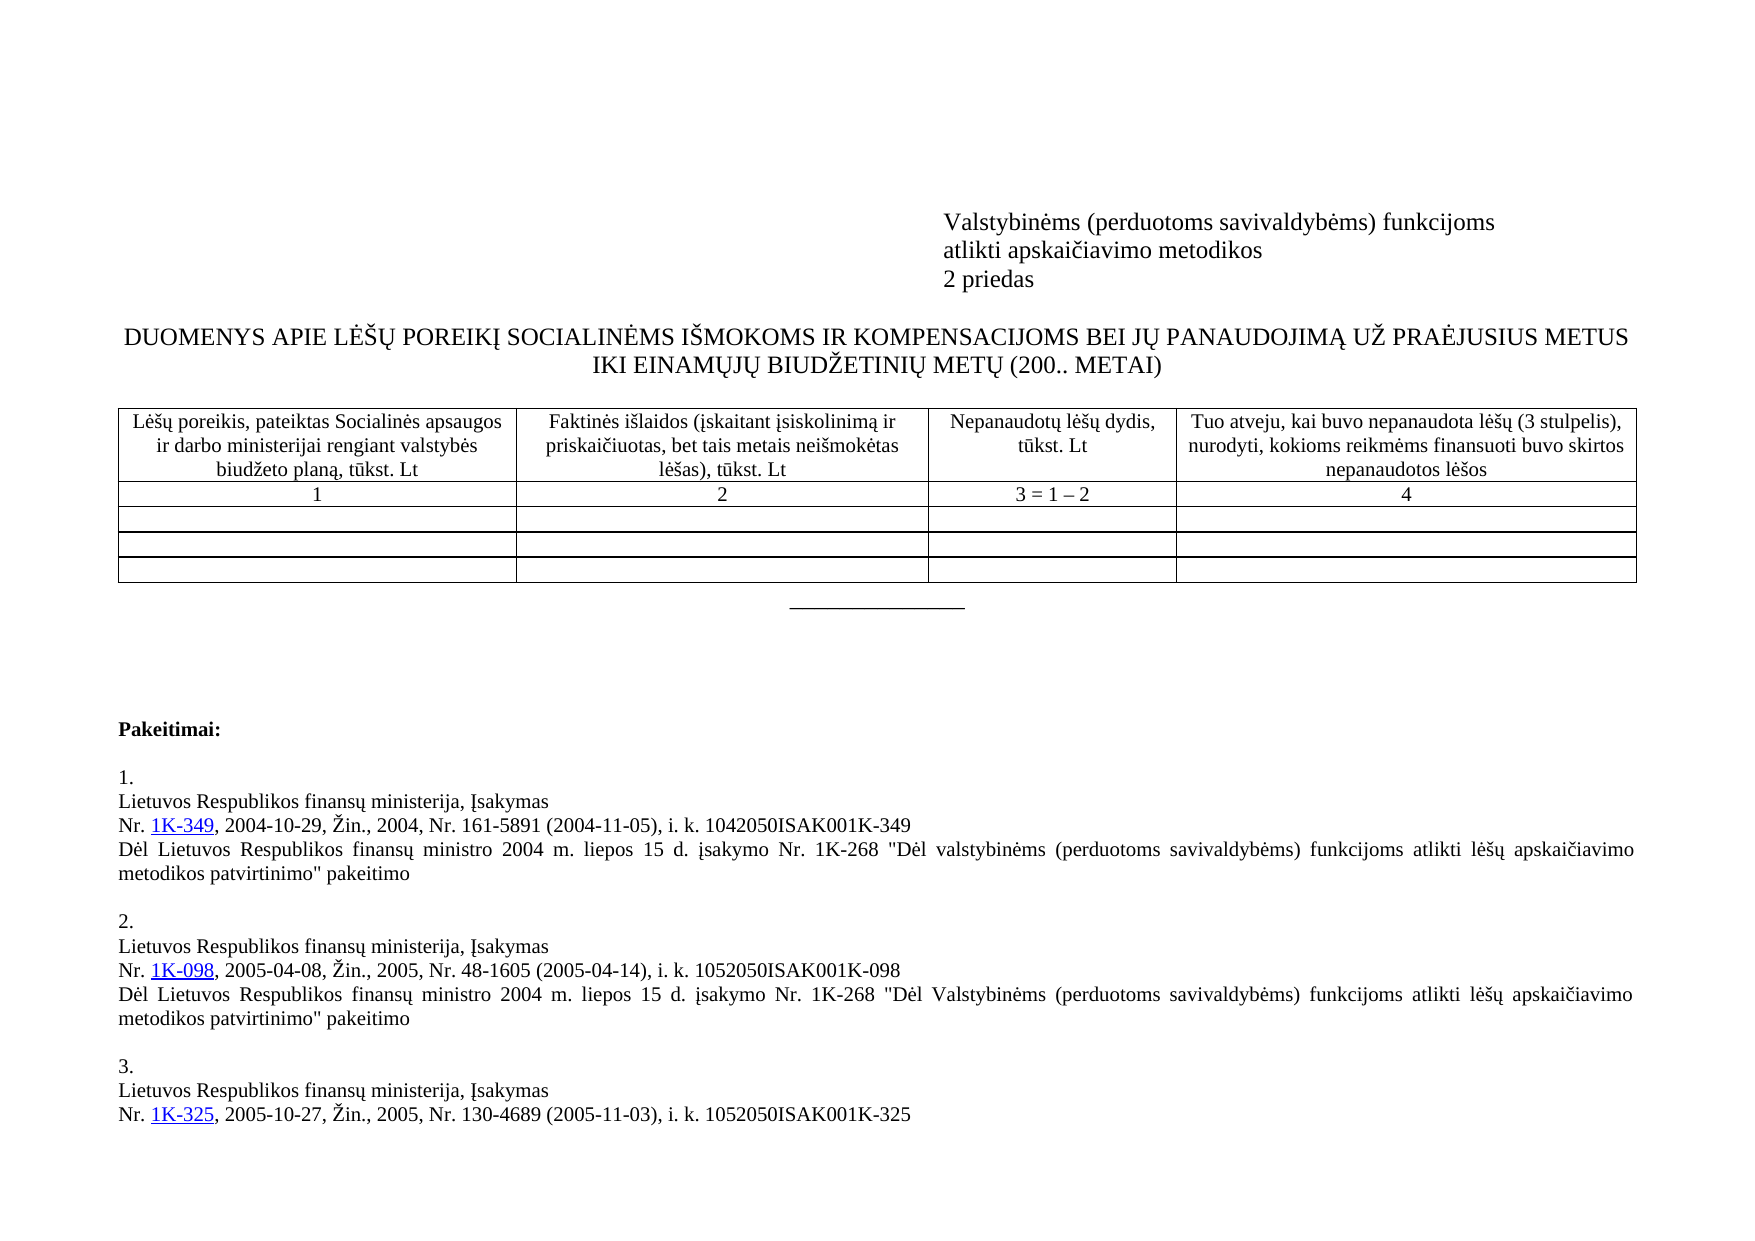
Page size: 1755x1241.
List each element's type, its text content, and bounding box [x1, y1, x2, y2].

table_cell [119, 558, 516, 582]
table_cell [517, 507, 928, 531]
table_cell 4 [1177, 482, 1636, 506]
table_cell [1177, 533, 1636, 556]
text Lietuvos Respublikos finansų ministerija, Įsakymas [118, 789, 1636, 813]
table_cell [929, 558, 1176, 582]
text Nr. 1K-349, 2004-10-29, Žin., 2004, Nr. 161-5891 (2004-11-05), i. k. 1042050ISAK001K-349 [118, 813, 1636, 837]
text Lietuvos Respublikos finansų ministerija, Įsakymas [118, 1078, 1636, 1102]
text 2. [118, 909, 1636, 933]
table_cell 2 [517, 482, 928, 506]
table_header Lėšų poreikis, pateiktas Socialinės apsaugos ir darbo ministerijai rengiant valstybės biudžeto planą, tūkst. Lt [119, 409, 516, 481]
table_cell [1177, 558, 1636, 582]
text Dėl Lietuvos Respublikos finansų ministro 2004 m. liepos 15 d. įsakymo Nr. 1K-268 "Dėl valstybinėms (perduotoms savivaldybėms) funkcijoms atlikti lėšų apskaičiavimo metodikos patvirtinimo" pakeitimo [118, 837, 1636, 885]
text Lietuvos Respublikos finansų ministerija, Įsakymas [118, 933, 1636, 958]
text Dėl Lietuvos Respublikos finansų ministro 2004 m. liepos 15 d. įsakymo Nr. 1K-268 "Dėl Valstybinėms (perduotoms savivaldybėms) funkcijoms atlikti lėšų apskaičiavimo metodikos patvirtinimo" pakeitimo [118, 982, 1636, 1030]
text ______________ [118, 583, 1636, 611]
text Pakeitimai: [118, 717, 1636, 741]
table_header Tuo atveju, kai buvo nepanaudota lėšų (3 stulpelis), nurodyti, kokioms reikmėms finansuoti buvo skirtos nepanaudotos lėšos [1177, 409, 1636, 481]
text 3. [118, 1054, 1636, 1078]
table_cell [517, 558, 928, 582]
table_cell [517, 533, 928, 556]
text atlikti apskaičiavimo metodikos [118, 235, 1636, 264]
text 1. [118, 765, 1636, 789]
text 2 priedas [118, 264, 1636, 293]
table_cell [929, 533, 1176, 556]
text Valstybinėms (perduotoms savivaldybėms) funkcijoms [118, 207, 1636, 235]
text Nr. 1K-325, 2005-10-27, Žin., 2005, Nr. 130-4689 (2005-11-03), i. k. 1052050ISAK001K-325 [118, 1102, 1636, 1126]
table_cell 3 = 1 – 2 [929, 482, 1176, 506]
table_cell [119, 533, 516, 556]
table_cell [929, 507, 1176, 531]
text Nr. 1K-098, 2005-04-08, Žin., 2005, Nr. 48-1605 (2005-04-14), i. k. 1052050ISAK001K-098 [118, 958, 1636, 982]
table_cell [1177, 507, 1636, 531]
table_cell [119, 507, 516, 531]
table_header Nepanaudotų lėšų dydis, tūkst. Lt [929, 409, 1176, 481]
table_cell 1 [119, 482, 516, 506]
table_header Faktinės išlaidos (įskaitant įsiskolinimą ir priskaičiuotas, bet tais metais neišmokėtas lėšas), tūkst. Lt [517, 409, 928, 481]
text DUOMENYS APIE LĖŠŲ POREIKĮ SOCIALINĖMS IŠMOKOMS IR KOMPENSACIJOMS BEI JŲ PANAUDOJIMĄ UŽ PRAĖJUSIUS METUS IKI EINAMŲJŲ BIUDŽETINIŲ METŲ (200.. METAI) [118, 322, 1636, 379]
